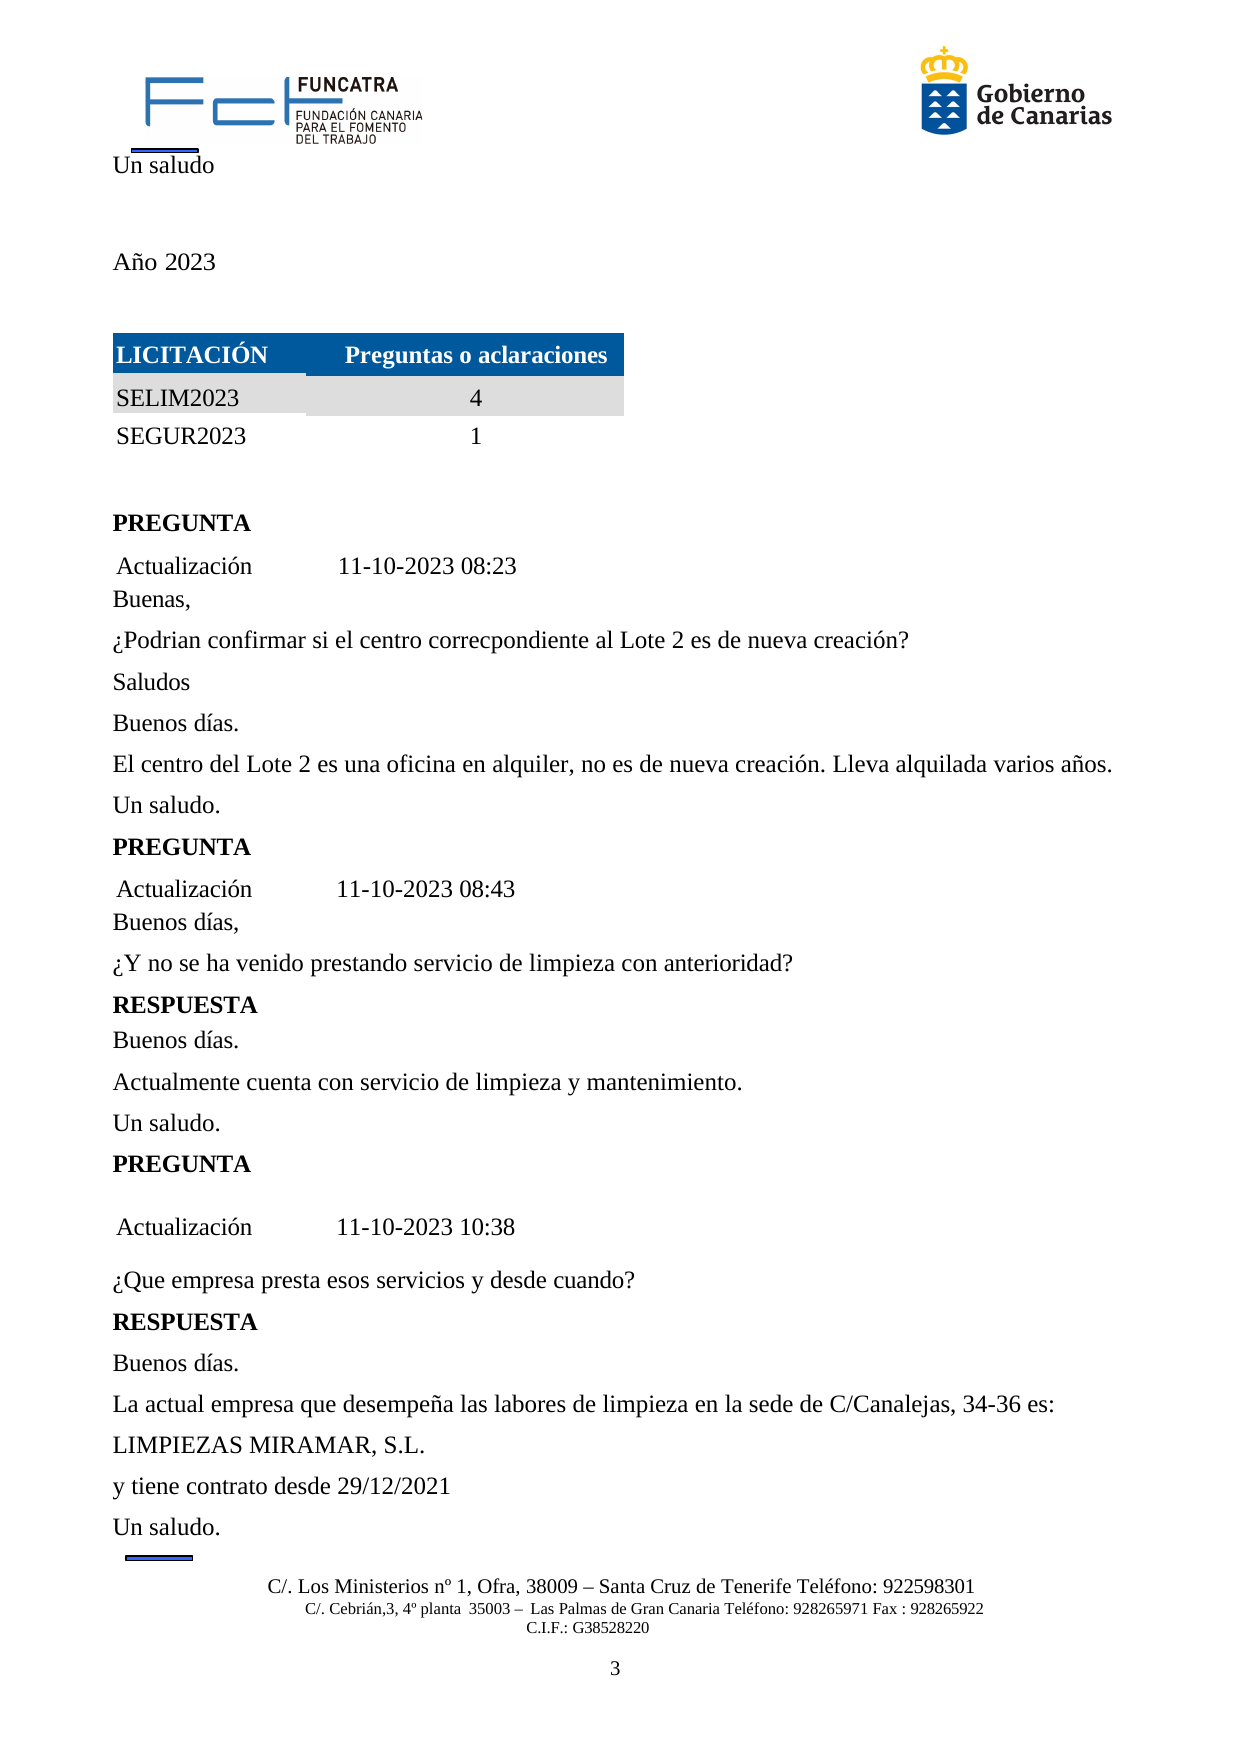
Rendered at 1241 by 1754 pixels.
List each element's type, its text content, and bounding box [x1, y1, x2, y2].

table_header 11-10-2023 10:38 [295, 1215, 520, 1242]
subtitle RESPUESTA [112, 990, 1140, 1018]
table_header Actualización [111, 877, 295, 904]
table_cell 4 [306, 376, 624, 413]
picture [145, 77, 423, 144]
text ¿Y no se ha venido prestando servicio de limpieza con anterioridad? [112, 948, 1140, 977]
text La actual empresa que desempeña las labores de limpieza en la sede de C/Canalejas, 34-36 es: LIMPIEZAS MIRAMAR, S.L. [112, 1389, 1140, 1459]
table_header Actualización [111, 1215, 295, 1242]
table_header LICITACIÓN [113, 333, 306, 373]
text Año 2023 [112, 247, 1140, 276]
text Buenos días. [112, 1026, 1140, 1054]
subtitle PREGUNTA [112, 832, 1140, 860]
text Buenas, [112, 584, 1140, 613]
table_header Preguntas o aclaraciones [306, 333, 624, 373]
subtitle RESPUESTA [112, 1307, 1140, 1335]
table_cell SELIM2023 [113, 373, 306, 413]
text Buenos días, [112, 907, 1140, 936]
table_cell 1 [306, 416, 624, 450]
picture [920, 46, 1112, 135]
table_header 11-10-2023 08:23 [296, 554, 522, 581]
text ¿Que empresa presta esos servicios y desde cuando? [112, 1265, 1140, 1294]
table_cell SEGUR2023 [113, 413, 306, 450]
table_header Actualización [111, 554, 296, 581]
subtitle Un saludo [112, 150, 1140, 179]
text Buenos días. [112, 708, 1140, 737]
text Actualmente cuenta con servicio de limpieza y mantenimiento. Un saludo. [112, 1067, 767, 1137]
text y tiene contrato desde 29/12/2021 Un saludo. [112, 1471, 476, 1541]
text ¿Podrian confirmar si el centro correcpondiente al Lote 2 es de nueva creación? Saludos [112, 626, 932, 695]
text Buenos días. [112, 1348, 1140, 1377]
subtitle PREGUNTA [112, 1149, 1140, 1178]
table_header 11-10-2023 08:43 [295, 877, 520, 904]
text El centro del Lote 2 es una oficina en alquiler, no es de nueva creación. Lleva alquilada varios años. Un saludo. [112, 749, 1120, 819]
subtitle PREGUNTA [112, 508, 1140, 537]
